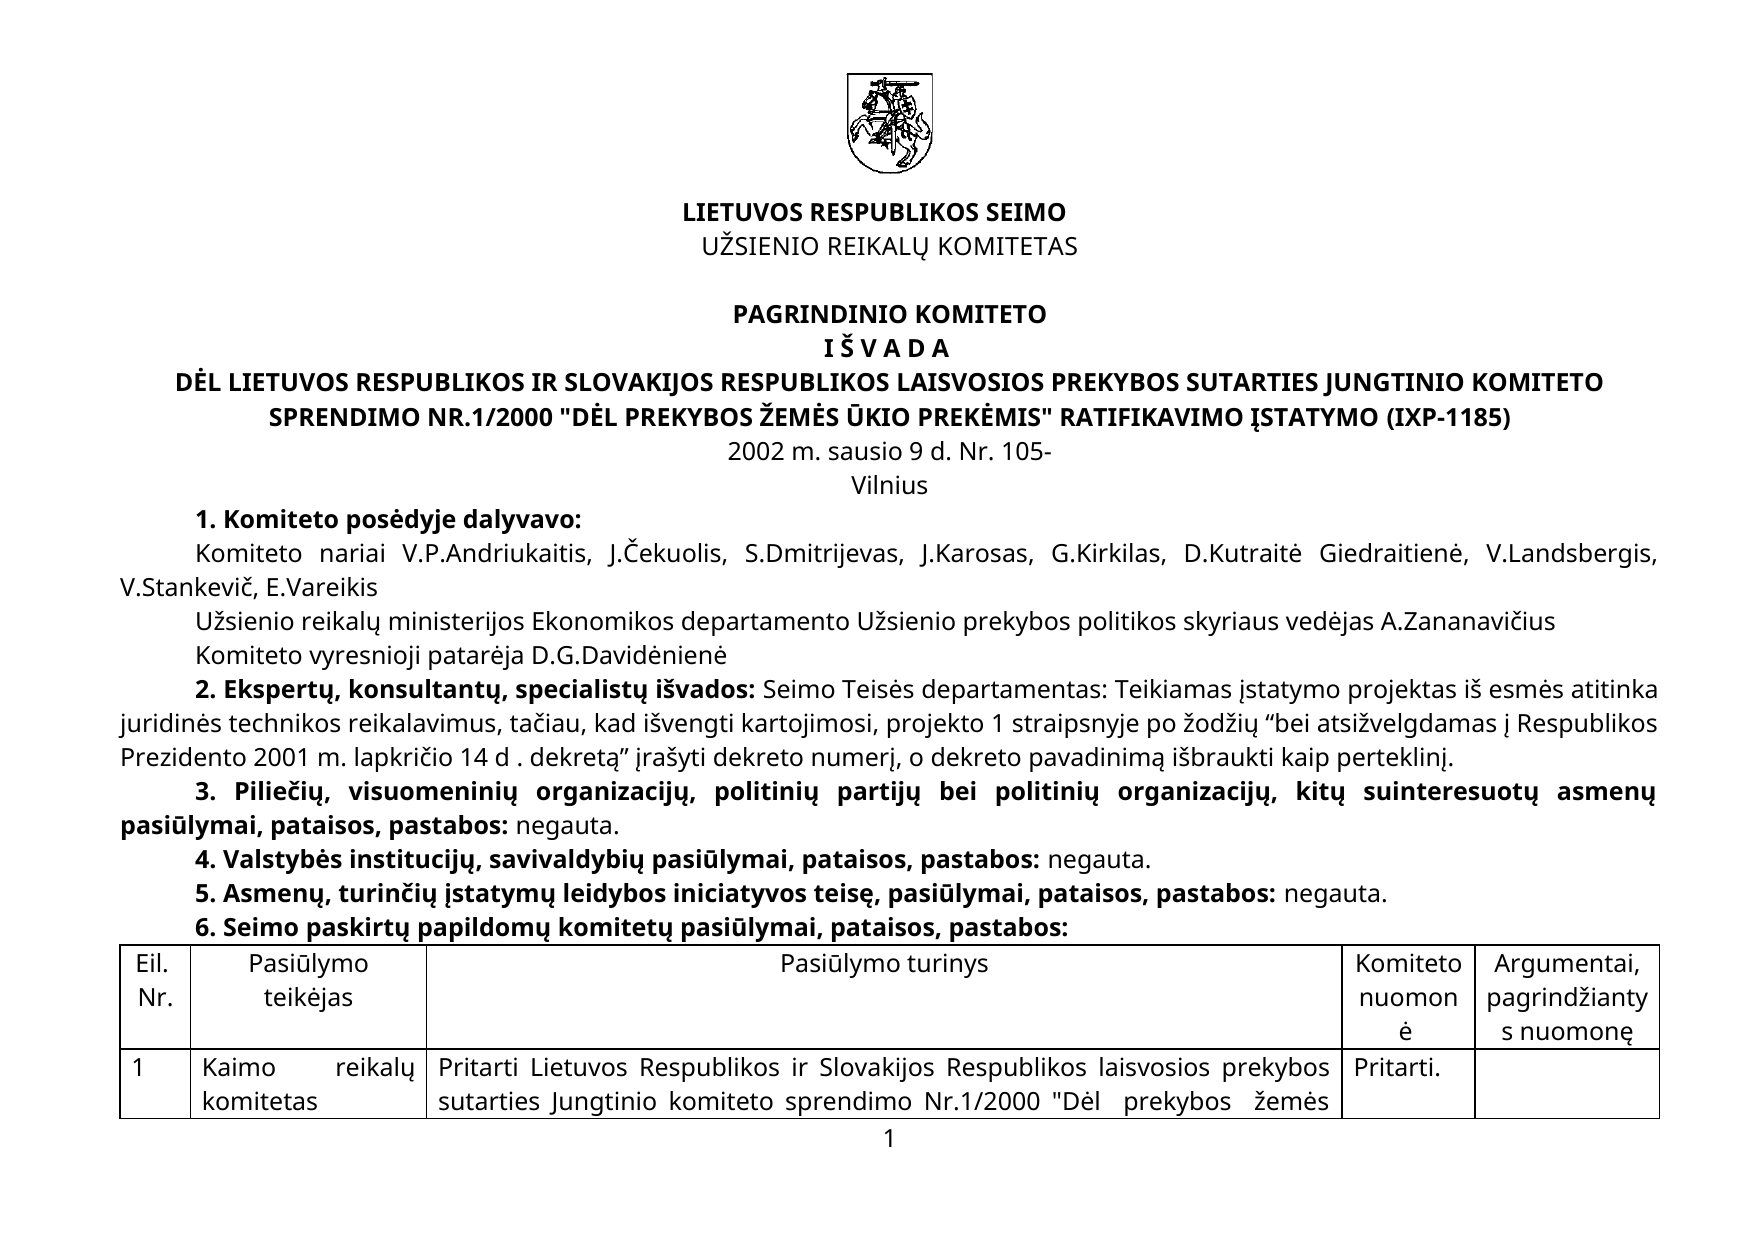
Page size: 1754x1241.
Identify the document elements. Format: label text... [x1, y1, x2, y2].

subtitle PAGRINDINIO KOMITETO [120, 297, 1659, 331]
text Užsienio reikalų ministerijos Ekonomikos departamento Užsienio prekybos politikos skyriaus vedėjas A.Zananavičius [120, 603, 1659, 638]
text Vilnius [120, 467, 1659, 501]
text 5. Asmenų, turinčių įstatymų leidybos iniciatyvos teisę, pasiūlymai, pataisos, pastabos: negauta. [120, 876, 1659, 910]
table_cell 1 [121, 1050, 190, 1118]
text DĖL LIETUVOS RESPUBLIKOS IR SLOVAKIJOS RESPUBLIKOS LAISVOSIOS PREKYBOS SUTARTIES JUNGTINIO KOMITETO SPRENDIMO NR.1/2000 "DĖL PREKYBOS ŽEMĖS ŪKIO PREKĖMIS" RATIFIKAVIMO ĮSTATYMO (IXP-1185) [120, 365, 1659, 433]
table_cell [1476, 1050, 1659, 1118]
table_cell Kaimo reikalų komitetas [191, 1050, 426, 1118]
table_header Argumentai, pagrindžiantys nuomonę [1476, 946, 1659, 1048]
table_header Pasiūlymo teikėjas [191, 946, 426, 1048]
table_header Eil. Nr. [121, 946, 190, 1048]
text 4. Valstybės institucijų, savivaldybių pasiūlymai, pataisos, pastabos: negauta. [120, 842, 1659, 876]
text 6. Seimo paskirtų papildomų komitetų pasiūlymai, pataisos, pastabos: [120, 910, 1659, 944]
subtitle I Š V A D A [120, 331, 1659, 365]
subtitle UŽSIENIO REIKALŲ KOMITETAS [120, 229, 1659, 263]
text Komiteto vyresnioji patarėja D.G.Davidėnienė [120, 638, 1659, 672]
table_cell Pritarti Lietuvos Respublikos ir Slovakijos Respublikos laisvosios prekybos sutarties Jungtinio komiteto sprendimo Nr.1/2000 "Dėl prekybos žemės [427, 1050, 1341, 1118]
table_header Pasiūlymo turinys [427, 946, 1341, 1048]
text 3. Piliečių, visuomeninių organizacijų, politinių partijų bei politinių organizacijų, kitų suinteresuotų asmenų pasiūlymai, pataisos, pastabos: negauta. [120, 774, 1659, 842]
text 1. Komiteto posėdyje dalyvavo: [120, 501, 1659, 535]
text LIETUVOS RESPUBLIKOS SEIMO [120, 195, 1629, 229]
table_header Komiteto nuomonė [1343, 946, 1474, 1048]
text Komiteto nariai V.P.Andriukaitis, J.Čekuolis, S.Dmitrijevas, J.Karosas, G.Kirkilas, D.Kutraitė Giedraitienė, V.Landsbergis, V.Stankevič, E.Vareikis [120, 535, 1659, 603]
table_cell Pritarti. [1343, 1050, 1474, 1118]
text 2002 m. sausio 9 d. Nr. 105- [120, 433, 1659, 467]
text 2. Ekspertų, konsultantų, specialistų išvados: Seimo Teisės departamentas: Teikiamas įstatymo projektas iš esmės atitinka juridinės technikos reikalavimus, tačiau, kad išvengti kartojimosi, projekto 1 straipsnyje po žodžių “bei atsižvelgdamas į Respublikos Prezidento 2001 m. lapkričio 14 d . dekretą” įrašyti dekreto numerį, o dekreto pavadinimą išbraukti kaip perteklinį. [120, 672, 1659, 774]
